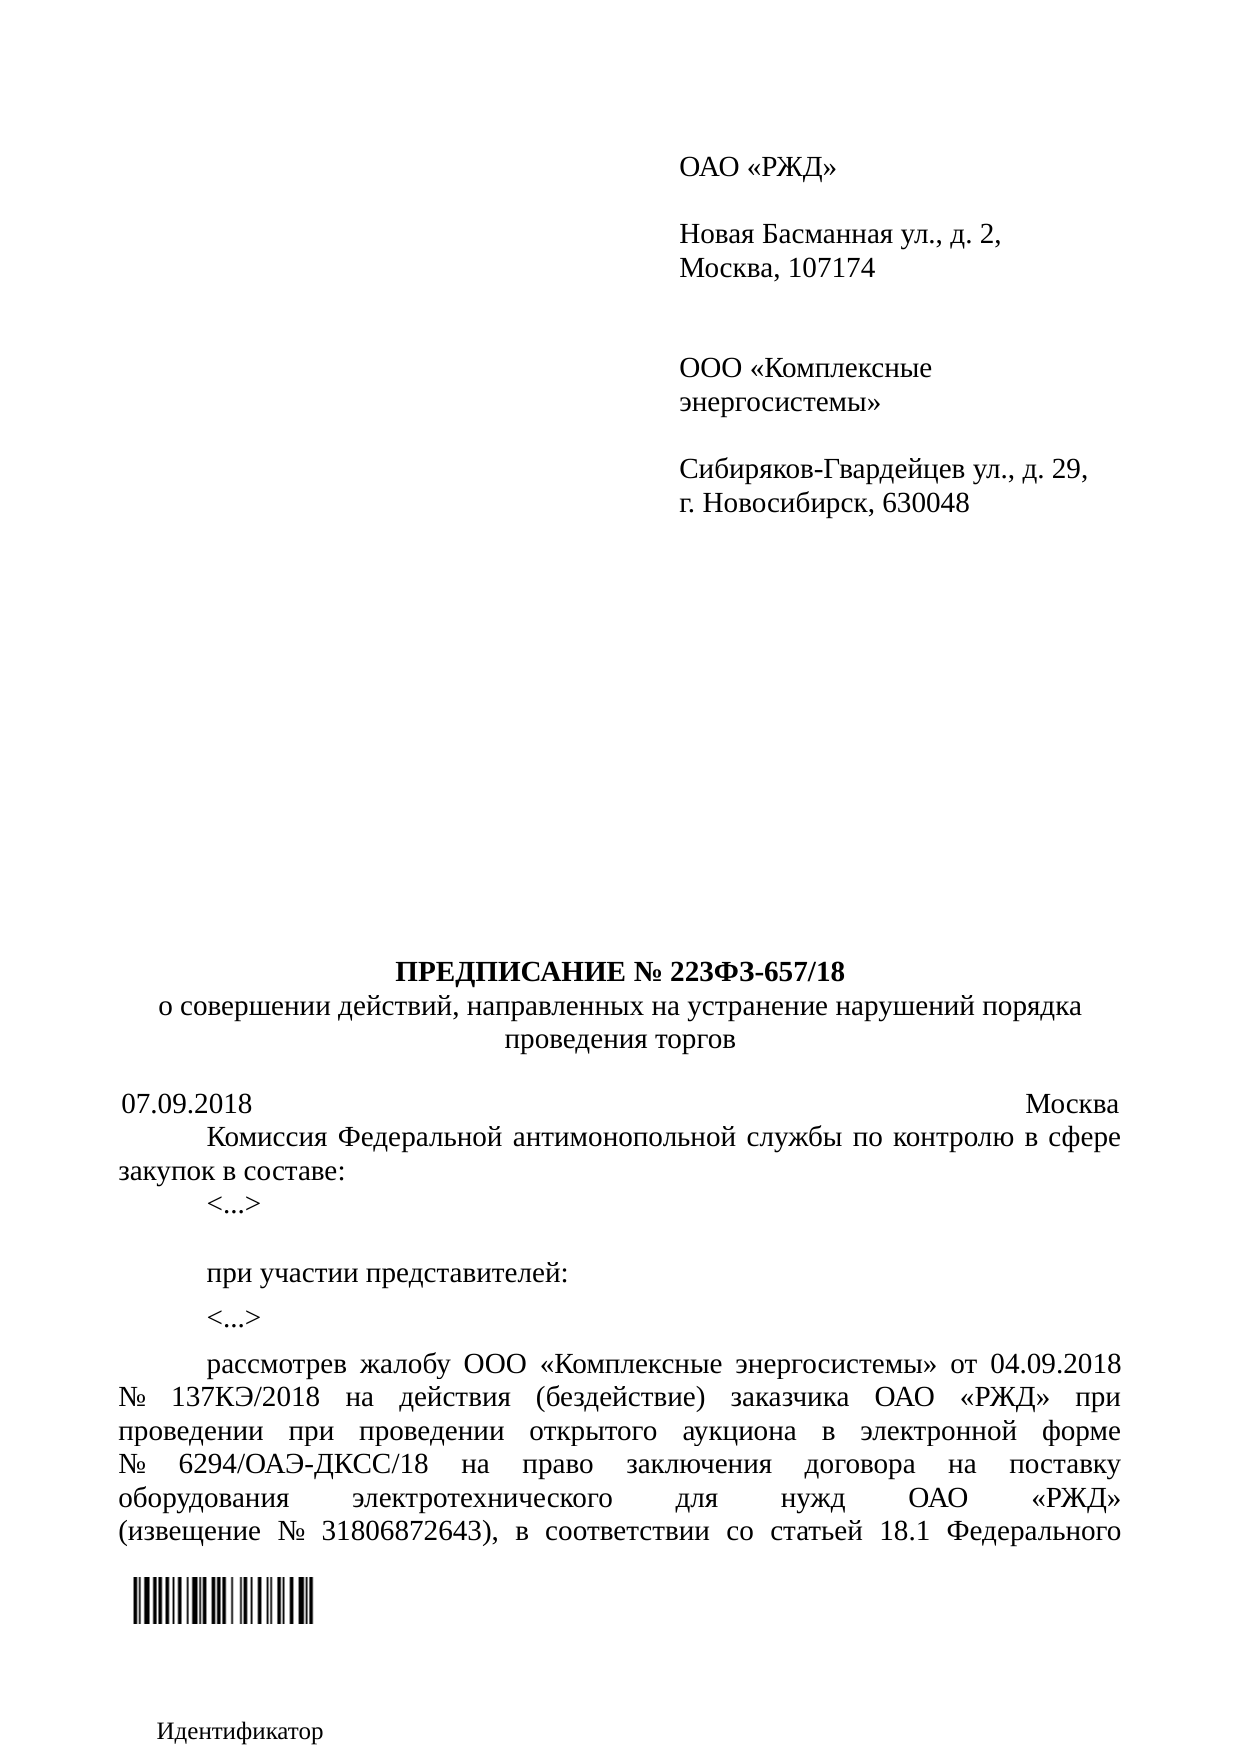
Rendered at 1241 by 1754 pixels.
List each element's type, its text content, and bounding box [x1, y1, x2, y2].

text Комиссия Федеральной антимонопольной службы по контролю в сфере закупок в составе: [118, 1119, 1122, 1187]
text ОАО «РЖД» [679, 149, 1122, 183]
text Новая Басманная ул., д. 2, Москва, 107174 [679, 216, 1122, 283]
text г. Новосибирск, 630048 [679, 485, 1122, 518]
text ООО «Комплексные энергосистемы» [679, 351, 1122, 418]
text ПРЕДПИСАНИЕ № 223ФЗ-657/18 [118, 954, 1122, 988]
text Сибиряков-Гвардейцев ул., д. 29, [679, 451, 1122, 485]
text <...> [118, 1300, 1122, 1334]
text при участии представителей: [118, 1255, 1122, 1288]
text 07.09.2018 Москва [118, 1086, 1122, 1119]
text рассмотрев жалобу ООО «Комплексные энергосистемы» от 04.09.2018 № 137КЭ/2018 на действия (бездействие) заказчика ОАО «РЖД» при проведении при проведении открытого аукциона в электронной форме № 6294/ОАЭ-ДКСС/18 на право заключения договора на поставку оборудования электротехнического для нужд ОАО «РЖД» (извещение № 31806872643), в соответствии со статьей 18.1 Федерального [118, 1346, 1122, 1547]
picture [118, 1577, 331, 1624]
text о совершении действий, направленных на устранение нарушений порядка проведения торгов [118, 988, 1122, 1055]
text <...> [118, 1187, 1122, 1220]
